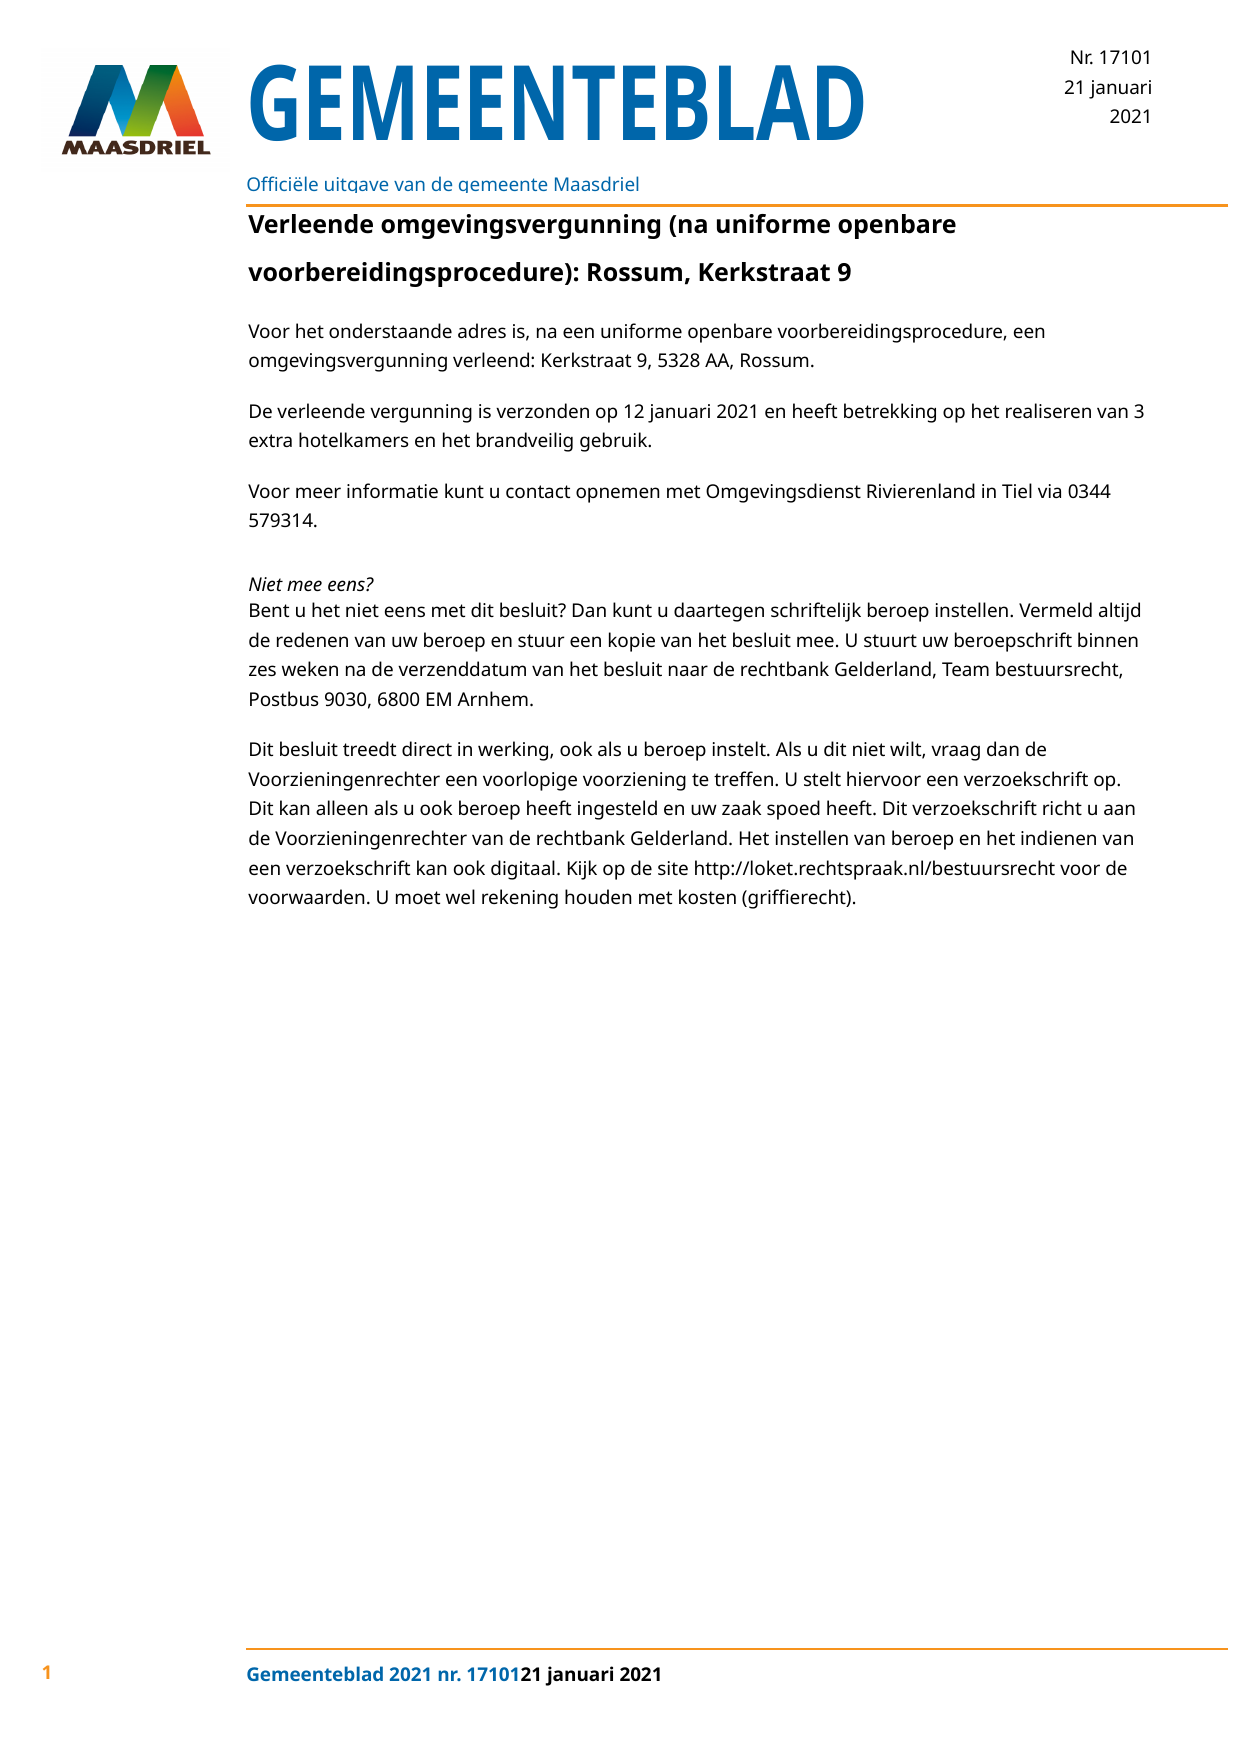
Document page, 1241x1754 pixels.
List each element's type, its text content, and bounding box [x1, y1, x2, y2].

text Dit besluit treedt direct in werking, ook als u beroep instelt. Als u dit niet wilt, vraag dan de Voorzieningenrechter een voorlopige voorziening te treffen. U stelt hiervoor een verzoekschrift op. Dit kan alleen als u ook beroep heeft ingesteld en uw zaak spoed heeft. Dit verzoekschrift richt u aan de Voorzieningenrechter van de rechtbank Gelderland. Het instellen van beroep en het indienen van een verzoekschrift kan ook digitaal. Kijk op de site http://loket.rechtspraak.nl/bestuursrecht voor de voorwaarden. U moet wel rekening houden met kosten (griffierecht). [248, 736, 1152, 910]
text Voor meer informatie kunt u contact opnemen met Omgevingsdienst Rivierenland in Tiel via 0344 579314. [248, 478, 1152, 533]
text Bent u het niet eens met dit besluit? Dan kunt u daartegen schriftelijk beroep instellen. Vermeld altijd de redenen van uw beroep en stuur een kopie van het besluit mee. U stuurt uw beroepschrift binnen zes weken na de verzenddatum van het besluit naar de rechtbank Gelderland, Team bestuursrecht, Postbus 9030, 6800 EM Arnhem. [248, 597, 1152, 712]
text De verleende vergunning is verzonden op 12 januari 2021 en heeft betrekking op het realiseren van 3 extra hotelkamers en het brandveilig gebruik. [248, 398, 1152, 453]
text Verleende omgevingsvergunning (na uniforme openbare voorbereidingsprocedure): Rossum, Kerkstraat 9 [248, 207, 1152, 288]
picture [41, 47, 231, 172]
text Voor het onderstaande adres is, na een uniforme openbare voorbereidingsprocedure, een omgevingsvergunning verleend: Kerkstraat 9, 5328 AA, Rossum. [248, 318, 1152, 373]
text Niet mee eens? [248, 571, 1152, 597]
